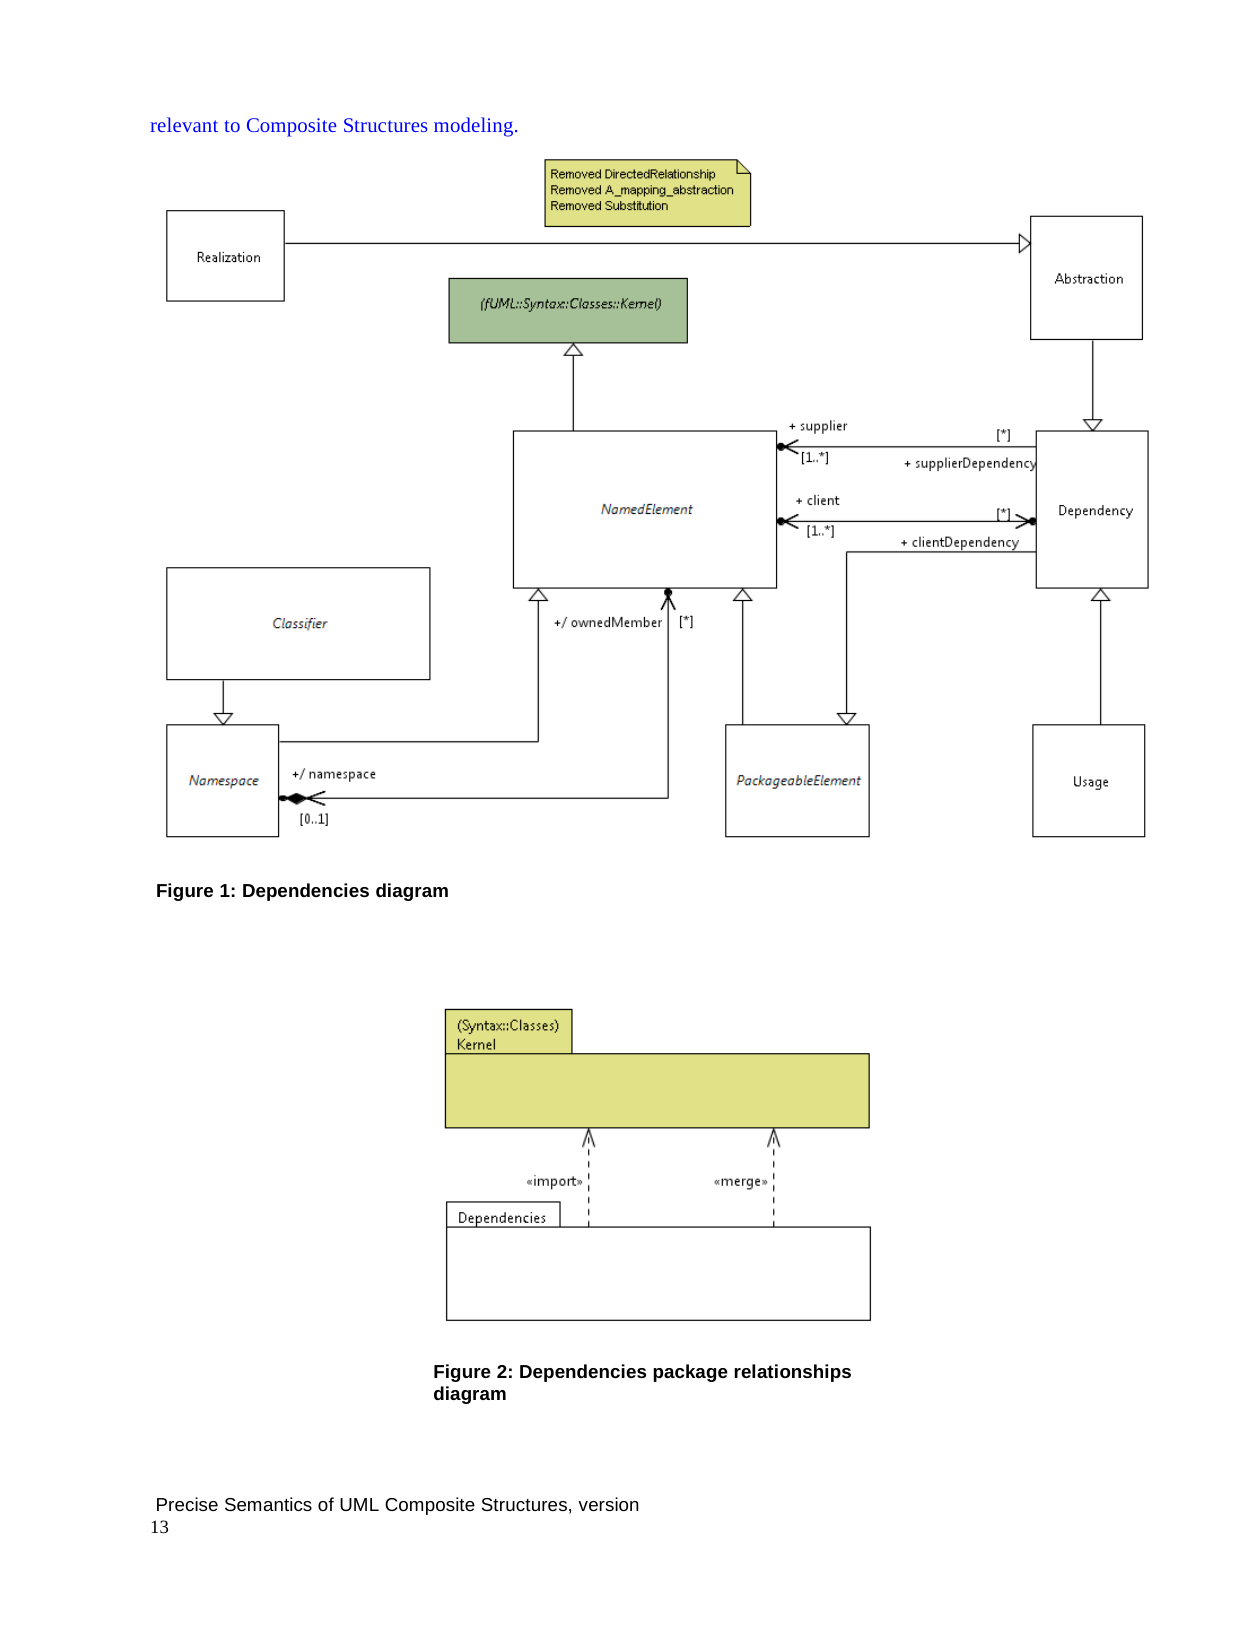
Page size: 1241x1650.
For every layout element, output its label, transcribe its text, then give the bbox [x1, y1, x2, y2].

text relevant to Composite Structures modeling. [150, 112, 1165, 137]
text Figure 2: Dependencies package relationships diagram [433, 1361, 882, 1404]
picture [155, 149, 1160, 852]
picture [433, 997, 883, 1333]
text Figure 1: Dependencies diagram [156, 880, 1159, 902]
